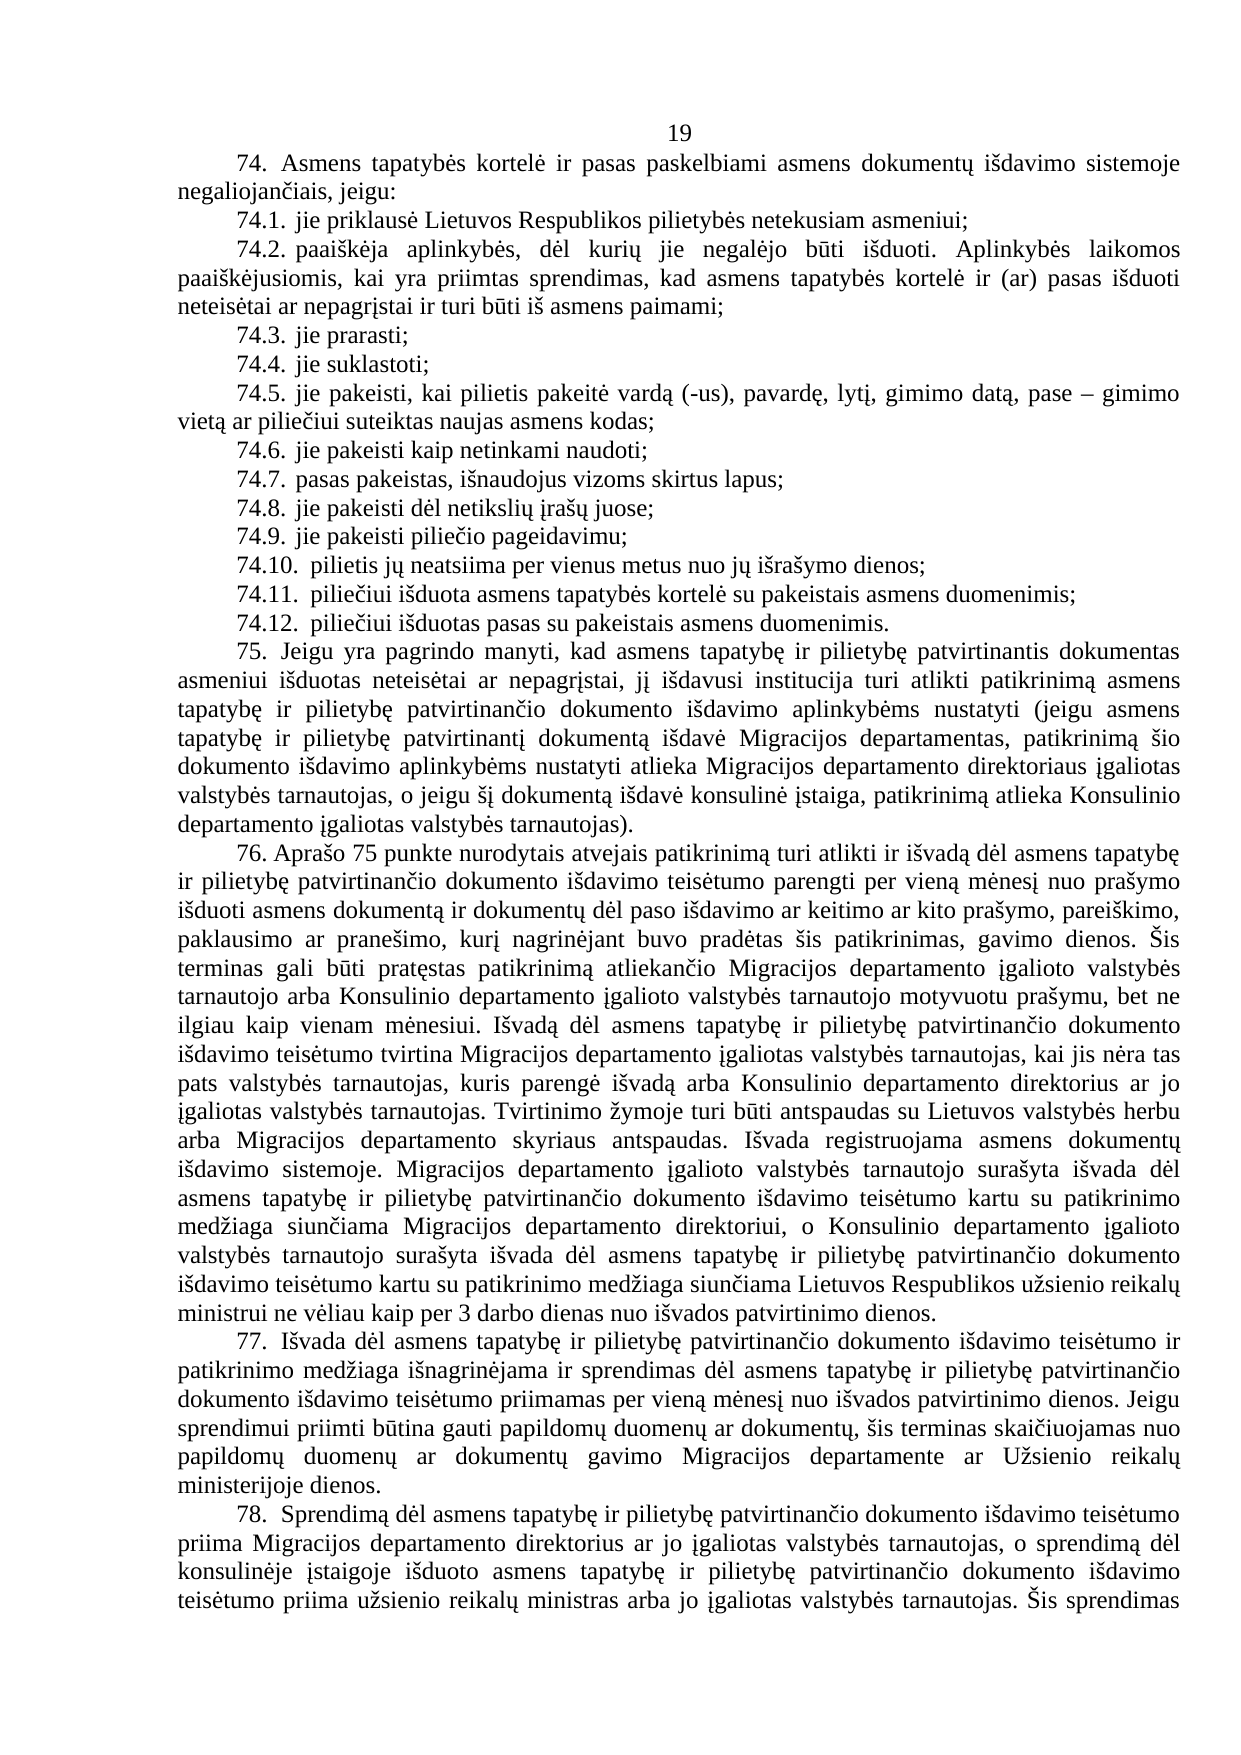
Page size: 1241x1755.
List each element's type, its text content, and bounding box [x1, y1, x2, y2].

text 74.3. jie prarasti; [177, 320, 1181, 349]
text 74.11. piliečiui išduota asmens tapatybės kortelė su pakeistais asmens duomenimis; [177, 579, 1181, 608]
text 78. Sprendimą dėl asmens tapatybę ir pilietybę patvirtinančio dokumento išdavimo teisėtumo priima Migracijos departamento direktorius ar jo įgaliotas valstybės tarnautojas, o sprendimą dėl konsulinėje įstaigoje išduoto asmens tapatybę ir pilietybę patvirtinančio dokumento išdavimo teisėtumo priima užsienio reikalų ministras arba jo įgaliotas valstybės tarnautojas. Šis sprendimas [177, 1499, 1181, 1614]
text 74.6. jie pakeisti kaip netinkami naudoti; [177, 435, 1181, 464]
text 74.9. jie pakeisti piliečio pageidavimu; [177, 521, 1181, 550]
text 75. Jeigu yra pagrindo manyti, kad asmens tapatybę ir pilietybę patvirtinantis dokumentas asmeniui išduotas neteisėtai ar nepagrįstai, jį išdavusi institucija turi atlikti patikrinimą asmens tapatybę ir pilietybę patvirtinančio dokumento išdavimo aplinkybėms nustatyti (jeigu asmens tapatybę ir pilietybę patvirtinantį dokumentą išdavė Migracijos departamentas, patikrinimą šio dokumento išdavimo aplinkybėms nustatyti atlieka Migracijos departamento direktoriaus įgaliotas valstybės tarnautojas, o jeigu šį dokumentą išdavė konsulinė įstaiga, patikrinimą atlieka Konsulinio departamento įgaliotas valstybės tarnautojas). [177, 636, 1181, 838]
text 74.12. piliečiui išduotas pasas su pakeistais asmens duomenimis. [177, 608, 1181, 636]
text 74.7. pasas pakeistas, išnaudojus vizoms skirtus lapus; [177, 464, 1181, 493]
text 74.10. pilietis jų neatsiima per vienus metus nuo jų išrašymo dienos; [177, 550, 1181, 579]
text 74.4. jie suklastoti; [177, 349, 1181, 378]
text 74. Asmens tapatybės kortelė ir pasas paskelbiami asmens dokumentų išdavimo sistemoje negaliojančiais, jeigu: [177, 148, 1181, 205]
text 74.5. jie pakeisti, kai pilietis pakeitė vardą (-us), pavardę, lytį, gimimo datą, pase – gimimo vietą ar piliečiui suteiktas naujas asmens kodas; [177, 378, 1181, 435]
text 74.8. jie pakeisti dėl netikslių įrašų juose; [177, 493, 1181, 521]
text 74.1. jie priklausė Lietuvos Respublikos pilietybės netekusiam asmeniui; [177, 205, 1181, 234]
text 74.2. paaiškėja aplinkybės, dėl kurių jie negalėjo būti išduoti. Aplinkybės laikomos paaiškėjusiomis, kai yra priimtas sprendimas, kad asmens tapatybės kortelė ir (ar) pasas išduoti neteisėtai ar nepagrįstai ir turi būti iš asmens paimami; [177, 234, 1181, 320]
text 76. Aprašo 75 punkte nurodytais atvejais patikrinimą turi atlikti ir išvadą dėl asmens tapatybę ir pilietybę patvirtinančio dokumento išdavimo teisėtumo parengti per vieną mėnesį nuo prašymo išduoti asmens dokumentą ir dokumentų dėl paso išdavimo ar keitimo ar kito prašymo, pareiškimo, paklausimo ar pranešimo, kurį nagrinėjant buvo pradėtas šis patikrinimas, gavimo dienos. Šis terminas gali būti pratęstas patikrinimą atliekančio Migracijos departamento įgalioto valstybės tarnautojo arba Konsulinio departamento įgalioto valstybės tarnautojo motyvuotu prašymu, bet ne ilgiau kaip vienam mėnesiui. Išvadą dėl asmens tapatybę ir pilietybę patvirtinančio dokumento išdavimo teisėtumo tvirtina Migracijos departamento įgaliotas valstybės tarnautojas, kai jis nėra tas pats valstybės tarnautojas, kuris parengė išvadą arba Konsulinio departamento direktorius ar jo įgaliotas valstybės tarnautojas. Tvirtinimo žymoje turi būti antspaudas su Lietuvos valstybės herbu arba Migracijos departamento skyriaus antspaudas. Išvada registruojama asmens dokumentų išdavimo sistemoje. Migracijos departamento įgalioto valstybės tarnautojo surašyta išvada dėl asmens tapatybę ir pilietybę patvirtinančio dokumento išdavimo teisėtumo kartu su patikrinimo medžiaga siunčiama Migracijos departamento direktoriui, o Konsulinio departamento įgalioto valstybės tarnautojo surašyta išvada dėl asmens tapatybę ir pilietybę patvirtinančio dokumento išdavimo teisėtumo kartu su patikrinimo medžiaga siunčiama Lietuvos Respublikos užsienio reikalų ministrui ne vėliau kaip per 3 darbo dienas nuo išvados patvirtinimo dienos. [177, 838, 1181, 1326]
text 77. Išvada dėl asmens tapatybę ir pilietybę patvirtinančio dokumento išdavimo teisėtumo ir patikrinimo medžiaga išnagrinėjama ir sprendimas dėl asmens tapatybę ir pilietybę patvirtinančio dokumento išdavimo teisėtumo priimamas per vieną mėnesį nuo išvados patvirtinimo dienos. Jeigu sprendimui priimti būtina gauti papildomų duomenų ar dokumentų, šis terminas skaičiuojamas nuo papildomų duomenų ar dokumentų gavimo Migracijos departamente ar Užsienio reikalų ministerijoje dienos. [177, 1326, 1181, 1499]
